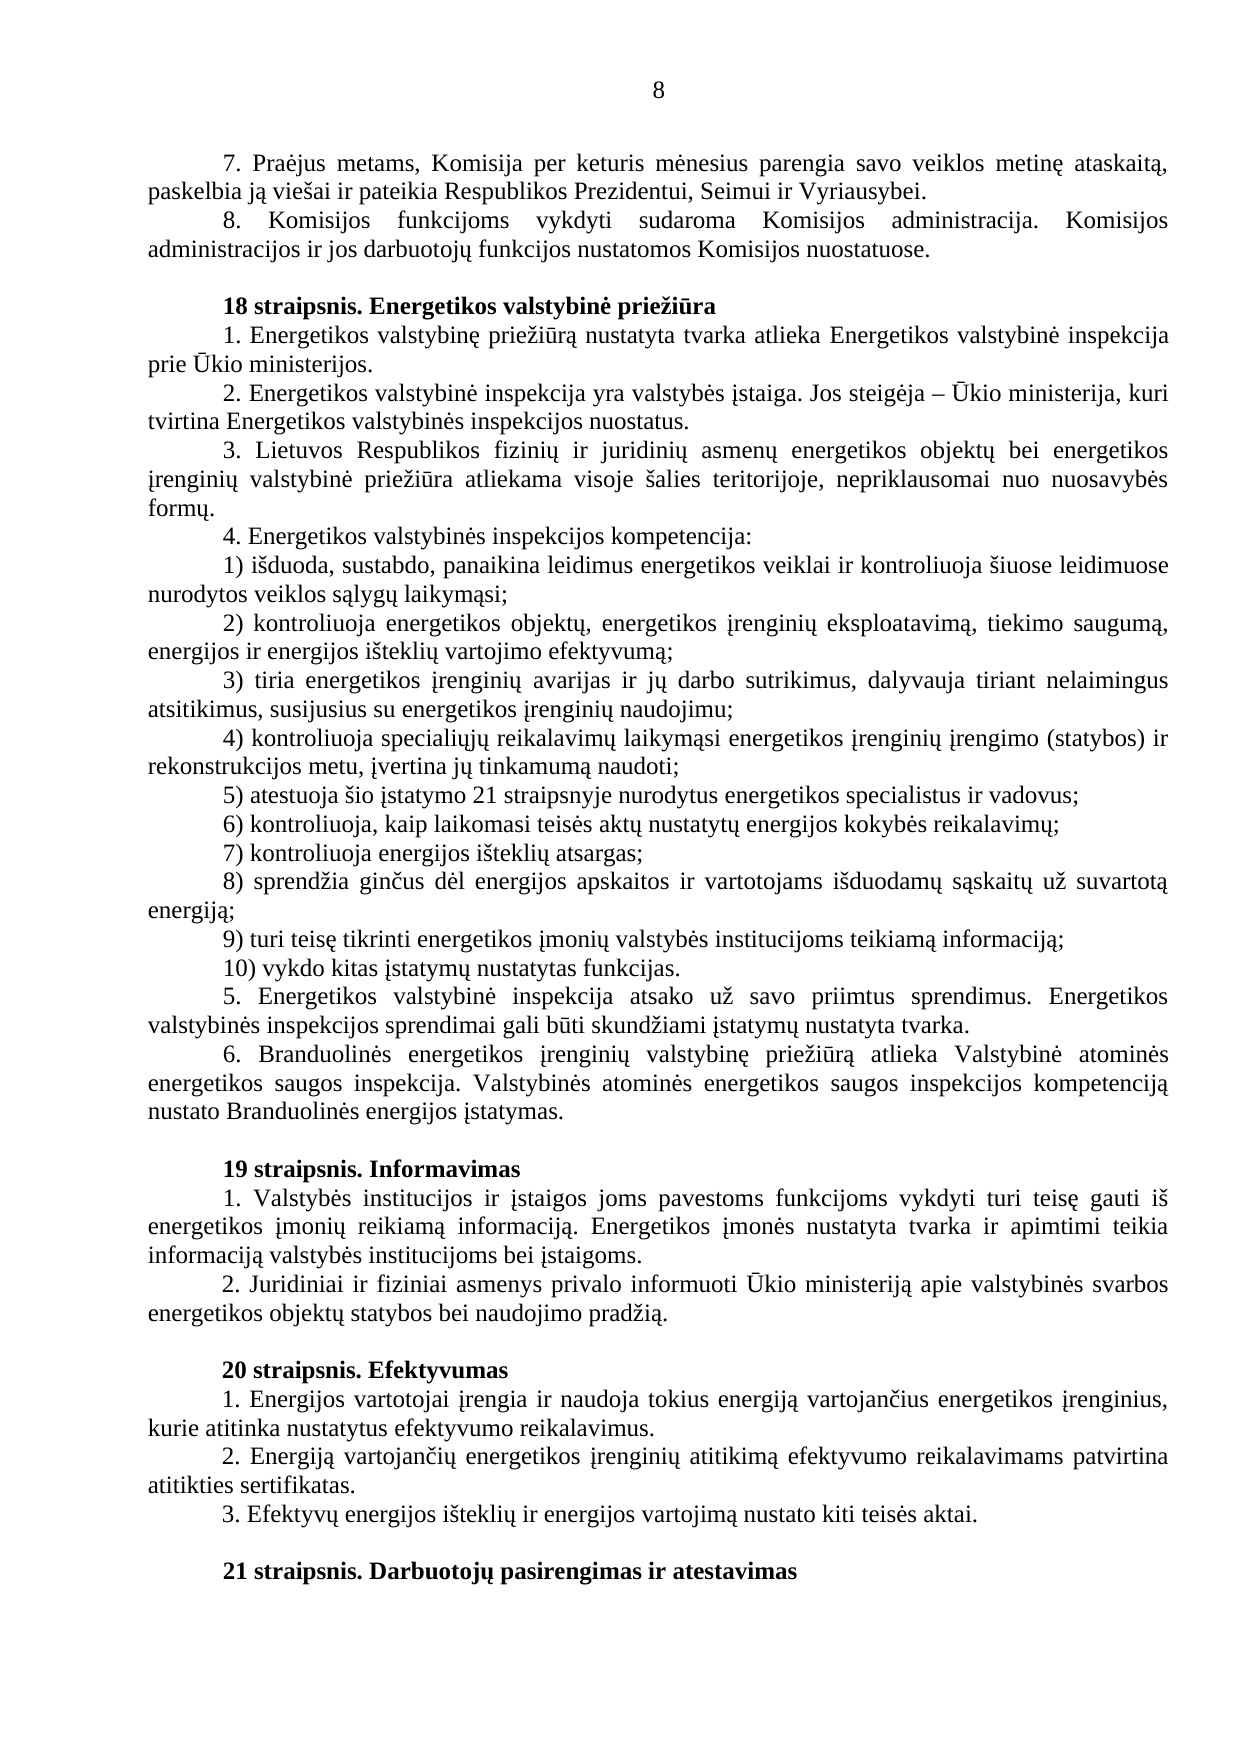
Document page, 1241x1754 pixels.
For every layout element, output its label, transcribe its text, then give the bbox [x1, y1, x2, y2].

text 2) kontroliuoja energetikos objektų, energetikos įrenginių eksploatavimą, tiekimo saugumą, energijos ir energijos išteklių vartojimo efektyvumą; [148, 608, 1169, 665]
text 2. Energetikos valstybinė inspekcija yra valstybės įstaiga. Jos steigėja – Ūkio ministerija, kuri tvirtina Energetikos valstybinės inspekcijos nuostatus. [148, 378, 1169, 435]
text 6) kontroliuoja, kaip laikomasi teisės aktų nustatytų energijos kokybės reikalavimų; [148, 809, 1169, 838]
text 1. Valstybės institucijos ir įstaigos joms pavestoms funkcijoms vykdyti turi teisę gauti iš energetikos įmonių reikiamą informaciją. Energetikos įmonės nustatyta tvarka ir apimtimi teikia informaciją valstybės institucijoms bei įstaigoms. [148, 1183, 1169, 1269]
text 21 straipsnis. Darbuotojų pasirengimas ir atestavimas [148, 1556, 1169, 1585]
text 8) sprendžia ginčus dėl energijos apskaitos ir vartotojams išduodamų sąskaitų už suvartotą energiją; [148, 866, 1169, 924]
text 20 straipsnis. Efektyvumas [222, 1355, 1169, 1384]
text 18 straipsnis. Energetikos valstybinė priežiūra [148, 291, 1169, 320]
text 1. Energijos vartotojai įrengia ir naudoja tokius energiją vartojančius energetikos įrenginius, kurie atitinka nustatytus efektyvumo reikalavimus. [148, 1384, 1169, 1441]
text 10) vykdo kitas įstatymų nustatytas funkcijas. [148, 953, 1169, 981]
text 6. Branduolinės energetikos įrenginių valstybinę priežiūrą atlieka Valstybinė atominės energetikos saugos inspekcija. Valstybinės atominės energetikos saugos inspekcijos kompetenciją nustato Branduolinės energijos įstatymas. [148, 1039, 1169, 1125]
text 8. Komisijos funkcijoms vykdyti sudaroma Komisijos administracija. Komisijos administracijos ir jos darbuotojų funkcijos nustatomos Komisijos nuostatuose. [148, 205, 1169, 263]
text 9) turi teisę tikrinti energetikos įmonių valstybės institucijoms teikiamą informaciją; [148, 924, 1169, 953]
text 5) atestuoja šio įstatymo 21 straipsnyje nurodytus energetikos specialistus ir vadovus; [148, 780, 1169, 809]
text 2. Energiją vartojančių energetikos įrenginių atitikimą efektyvumo reikalavimams patvirtina atitikties sertifikatas. [148, 1441, 1169, 1499]
text 7. Praėjus metams, Komisija per keturis mėnesius parengia savo veiklos metinę ataskaitą, paskelbia ją viešai ir pateikia Respublikos Prezidentui, Seimui ir Vyriausybei. [148, 148, 1169, 205]
text 19 straipsnis. Informavimas [148, 1154, 1169, 1183]
text 3. Lietuvos Respublikos fizinių ir juridinių asmenų energetikos objektų bei energetikos įrenginių valstybinė priežiūra atliekama visoje šalies teritorijoje, nepriklausomai nuo nuosavybės formų. [148, 435, 1169, 521]
text 4. Energetikos valstybinės inspekcijos kompetencija: [148, 521, 1169, 550]
text 1. Energetikos valstybinę priežiūrą nustatyta tvarka atlieka Energetikos valstybinė inspekcija prie Ūkio ministerijos. [148, 320, 1169, 378]
text 3) tiria energetikos įrenginių avarijas ir jų darbo sutrikimus, dalyvauja tiriant nelaimingus atsitikimus, susijusius su energetikos įrenginių naudojimu; [148, 665, 1169, 723]
text 2. Juridiniai ir fiziniai asmenys privalo informuoti Ūkio ministeriją apie valstybinės svarbos energetikos objektų statybos bei naudojimo pradžią. [148, 1269, 1169, 1326]
text 4) kontroliuoja specialiųjų reikalavimų laikymąsi energetikos įrenginių įrengimo (statybos) ir rekonstrukcijos metu, įvertina jų tinkamumą naudoti; [148, 723, 1169, 780]
text 7) kontroliuoja energijos išteklių atsargas; [148, 838, 1169, 866]
text 3. Efektyvų energijos išteklių ir energijos vartojimą nustato kiti teisės aktai. [148, 1499, 1169, 1528]
text 5. Energetikos valstybinė inspekcija atsako už savo priimtus sprendimus. Energetikos valstybinės inspekcijos sprendimai gali būti skundžiami įstatymų nustatyta tvarka. [148, 981, 1169, 1039]
text 1) išduoda, sustabdo, panaikina leidimus energetikos veiklai ir kontroliuoja šiuose leidimuose nurodytos veiklos sąlygų laikymąsi; [148, 550, 1169, 608]
